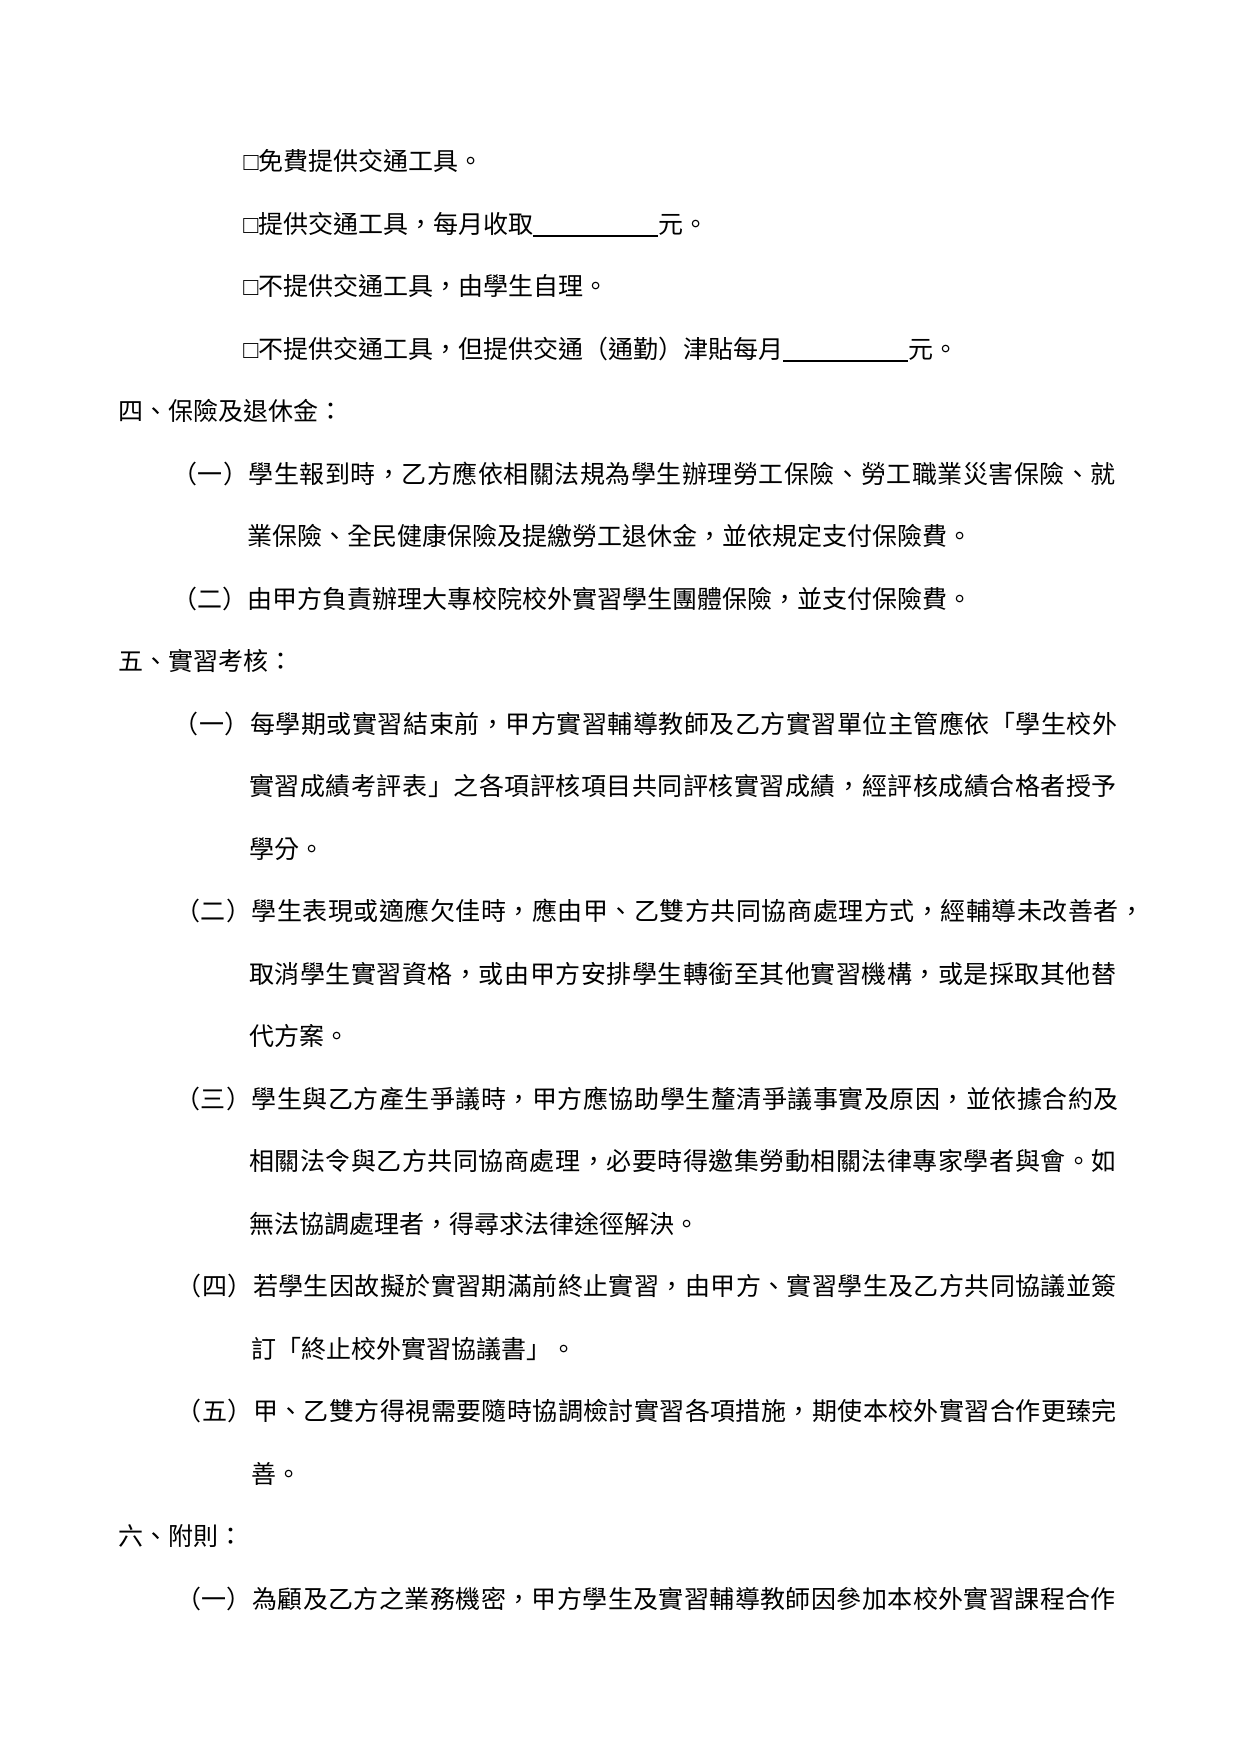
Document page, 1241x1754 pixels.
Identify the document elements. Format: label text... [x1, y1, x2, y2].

text □免費提供交通工具。 [118, 118, 1119, 181]
text 五、實習考核： [118, 618, 1119, 681]
text 四、保險及退休金： [118, 368, 1119, 431]
text 六、附則： [118, 1493, 1119, 1556]
text □不提供交通工具，由學生自理。 [243, 243, 1119, 306]
text （一）每學期或實習結束前，甲方實習輔導教師及乙方實習單位主管應依「學生校外實習成績考評表」之各項評核項目共同評核實習成績，經評核成績合格者授予學分。 [174, 681, 1119, 868]
text （三）學生與乙方產生爭議時，甲方應協助學生釐清爭議事實及原因，並依據合約及相關法令與乙方共同協商處理，必要時得邀集勞動相關法律專家學者與會。如無法協調處理者，得尋求法律途徑解決。 [175, 1056, 1119, 1243]
text □提供交通工具，每月收取 元。 [243, 181, 1119, 243]
text （五）甲、乙雙方得視需要隨時協調檢討實習各項措施，期使本校外實習合作更臻完善。 [177, 1368, 1119, 1493]
text （四）若學生因故擬於實習期滿前終止實習，由甲方、實習學生及乙方共同協議並簽訂「終止校外實習協議書」。 [177, 1243, 1119, 1368]
text （二）學生表現或適應欠佳時，應由甲、乙雙方共同協商處理方式，經輔導未改善者，取消學生實習資格，或由甲方安排學生轉銜至其他實習機構，或是採取其他替代方案。 [175, 868, 1119, 1056]
text □不提供交通工具，但提供交通（通勤）津貼每月 元。 [243, 306, 1119, 368]
text （一）學生報到時，乙方應依相關法規為學生辦理勞工保險、勞工職業災害保險、就業保險、全民健康保險及提繳勞工退休金，並依規定支付保險費。 [172, 431, 1119, 556]
text （二）由甲方負責辦理大專校院校外實習學生團體保險，並支付保險費。 [172, 556, 1119, 618]
text （一）為顧及乙方之業務機密，甲方學生及實習輔導教師因參加本校外實習課程合作 [176, 1556, 1119, 1618]
